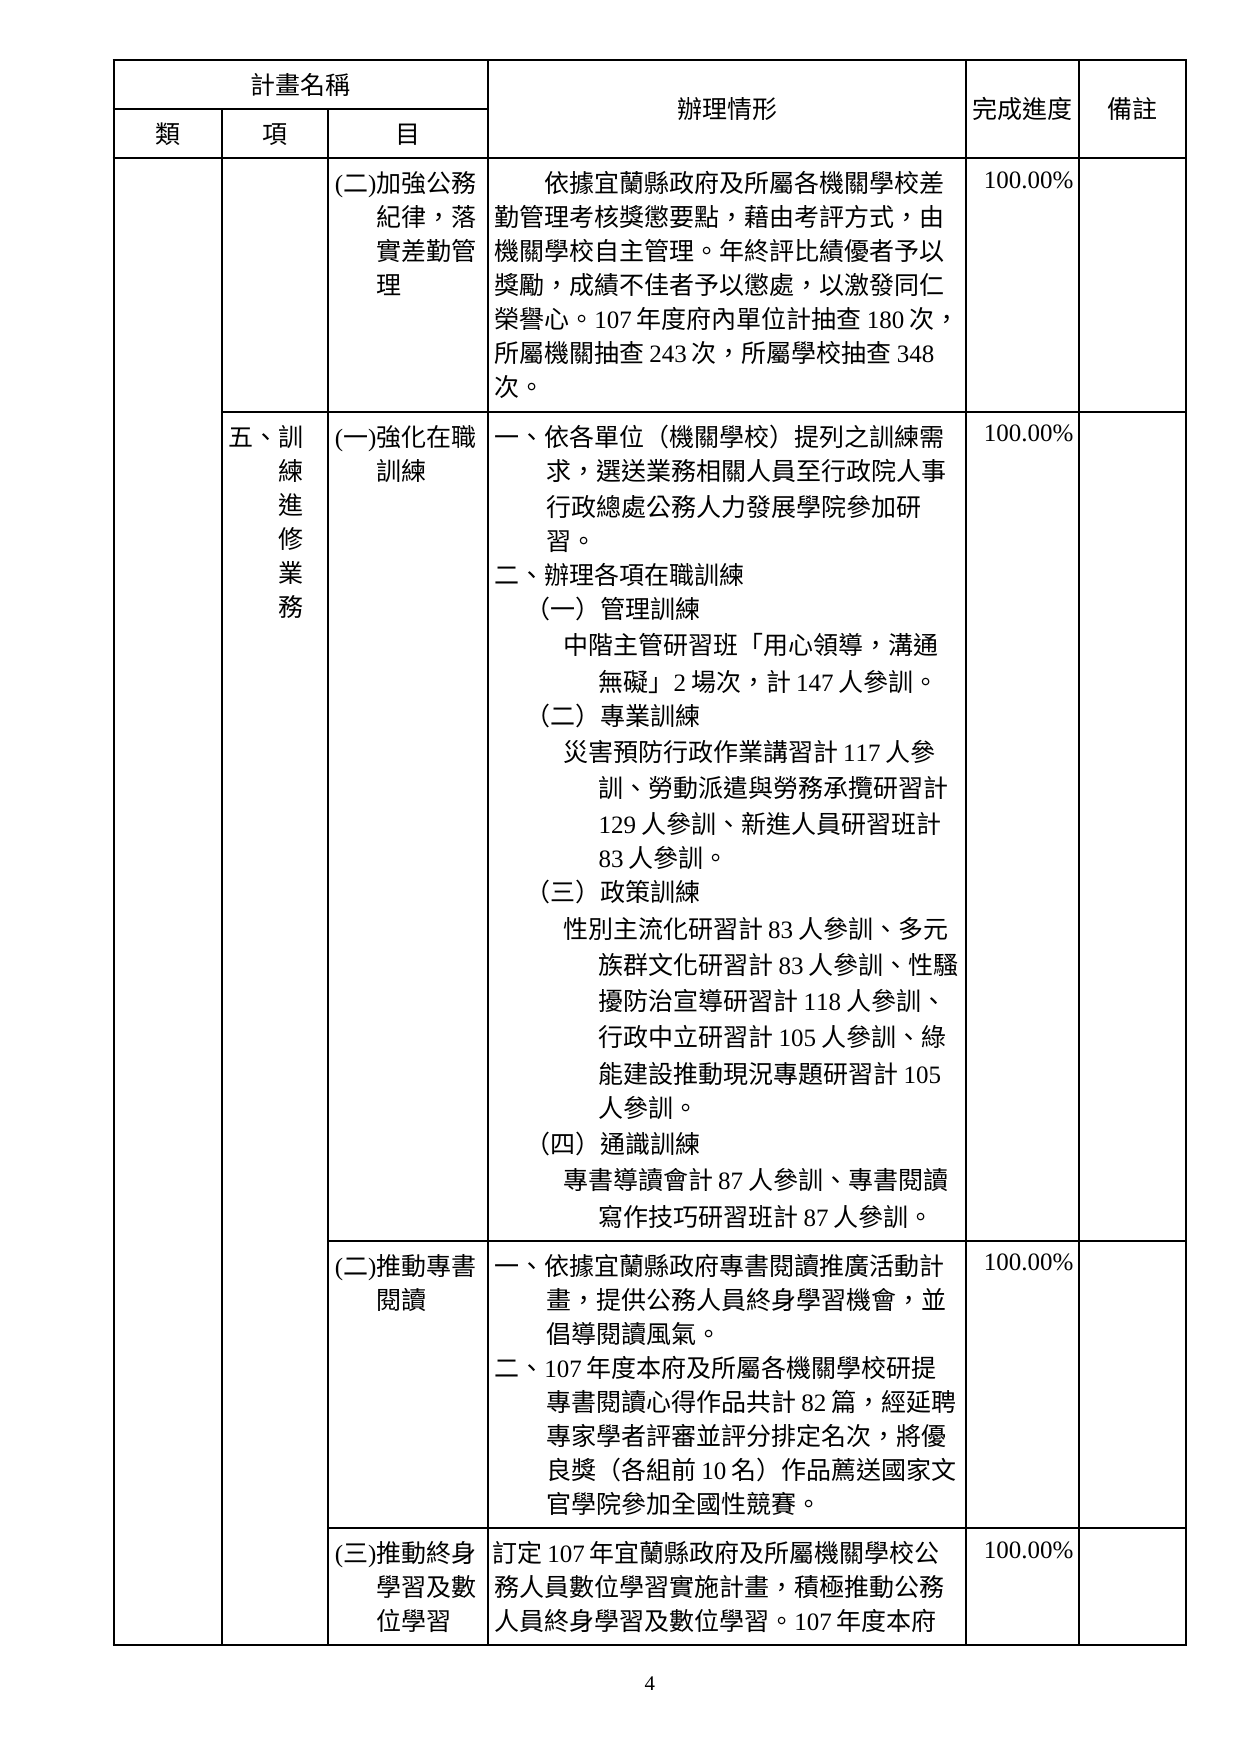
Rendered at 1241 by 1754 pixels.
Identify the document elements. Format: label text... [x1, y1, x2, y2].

table_cell [1080, 159, 1185, 411]
table_cell (二)加強公務紀律，落實差勤管理 [329, 159, 487, 411]
table_header 辦理情形 [489, 61, 965, 157]
table_cell [223, 159, 327, 411]
table_cell 依據宜蘭縣政府及所屬各機關學校差勤管理考核獎懲要點，藉由考評方式，由機關學校自主管理。年終評比績優者予以獎勵，成績不佳者予以懲處，以激發同仁榮譽心。107年度府內單位計抽查180次，所屬機關抽查243次，所屬學校抽查348次。 [489, 159, 965, 411]
table_cell 100.00% [967, 1242, 1078, 1527]
table_cell (三)推動終身學習及數位學習 [329, 1529, 487, 1644]
table_cell 100.00% [967, 413, 1078, 1240]
table_cell 目 [329, 110, 487, 157]
table_cell 一、依據宜蘭縣政府專書閱讀推廣活動計畫，提供公務人員終身學習機會，並倡導閱讀風氣。 二、107年度本府及所屬各機關學校研提專書閱讀心得作品共計82篇，經延聘專家學者評審並評分排定名次，將優良獎（各組前10名）作品薦送國家文官學院參加全國性競賽。 [489, 1242, 965, 1527]
table_cell 項 [223, 110, 327, 157]
table_cell (一)強化在職訓練 [329, 413, 487, 1240]
table_cell 100.00% [967, 1529, 1078, 1644]
table_header 計畫名稱 [115, 61, 487, 108]
table_cell [1080, 413, 1185, 1240]
table_cell [1080, 1529, 1185, 1644]
table_cell 訂定107年宜蘭縣政府及所屬機關學校公務人員數位學習實施計畫，積極推動公務人員終身學習及數位學習。107年度本府 [489, 1529, 965, 1644]
table_cell 100.00% [967, 159, 1078, 411]
table_cell 五、訓練進修業務 [223, 413, 327, 1644]
table_cell 一、依各單位（機關學校）提列之訓練需求，選送業務相關人員至行政院人事行政總處公務人力發展學院參加研習。 二、辦理各項在職訓練 （一）管理訓練 中階主管研習班「用心領導，溝通無礙」2場次，計147人參訓。 （二）專業訓練 災害預防行政作業講習計117人參訓、勞動派遣與勞務承攬研習計129人參訓、新進人員研習班計83人參訓。 （三）政策訓練 性別主流化研習計83人參訓、多元族群文化研習計83人參訓、性騷擾防治宣導研習計118人參訓、行政中立研習計105人參訓、綠能建設推動現況專題研習計105人參訓。 （四）通識訓練 專書導讀會計87人參訓、專書閱讀寫作技巧研習班計87人參訓。 [489, 413, 965, 1240]
table_cell [1080, 1242, 1185, 1527]
table_cell (二)推動專書閱讀 [329, 1242, 487, 1527]
table_header 完成進度 [967, 61, 1078, 157]
table_header 備註 [1080, 61, 1185, 157]
table_cell [115, 159, 221, 1644]
table_cell 類 [115, 110, 221, 157]
